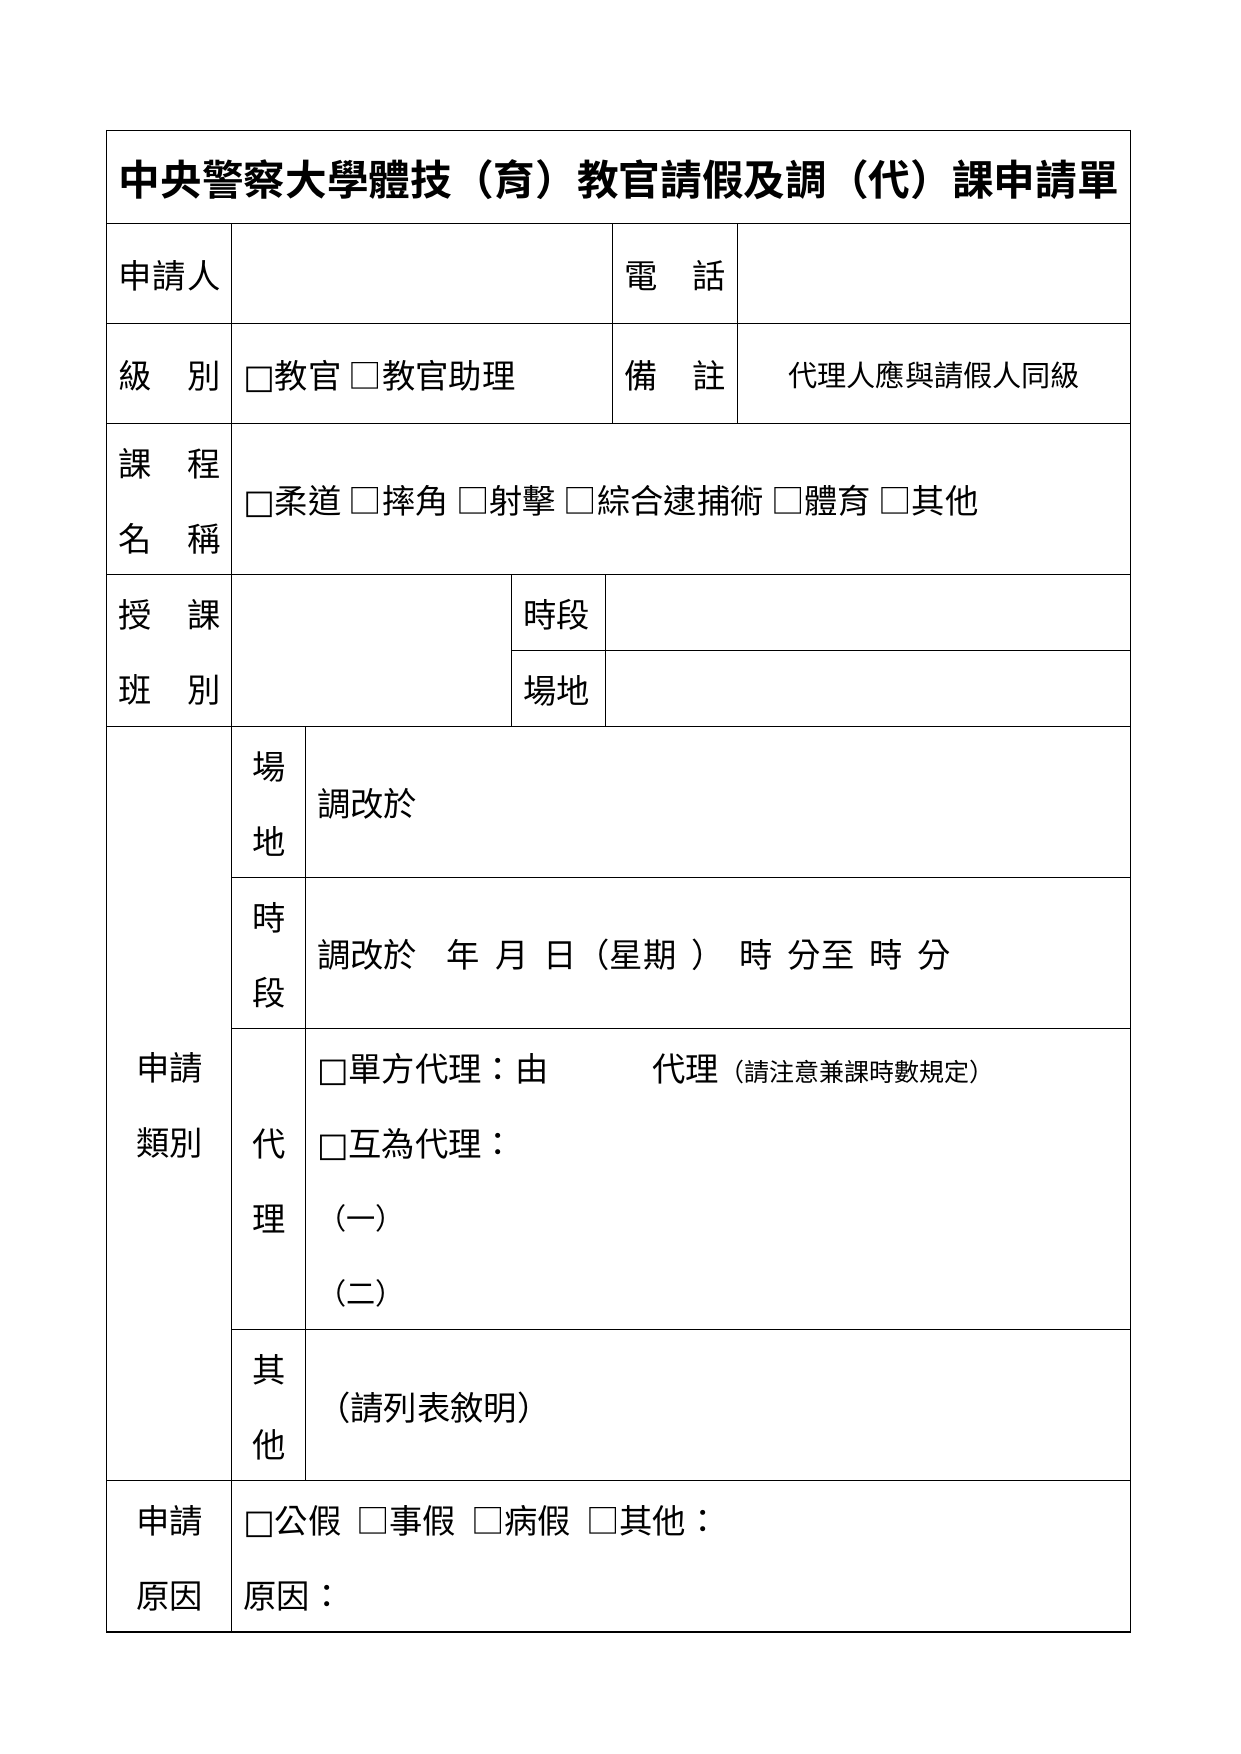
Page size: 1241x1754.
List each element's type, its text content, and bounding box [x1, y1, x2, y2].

table_cell 申請人 [107, 224, 231, 323]
table_cell 其他 [232, 1330, 305, 1480]
table_cell 時段 [232, 878, 305, 1028]
table_cell □教官 □教官助理 [232, 324, 612, 423]
table_cell 場地 [512, 651, 605, 726]
table_cell （請列表敘明） [306, 1330, 1130, 1480]
table_cell 申請 原因 [107, 1481, 231, 1631]
table_header 中央警察大學體技（育）教官請假及調（代）課申請單 [107, 131, 1130, 223]
table_cell [606, 575, 1130, 650]
table_cell □公假 □事假 □病假 □其他： 原因： [232, 1481, 1130, 1631]
table_cell 代理人應與請假人同級 [738, 324, 1130, 423]
table_cell 代理 [232, 1029, 305, 1329]
table_cell [606, 651, 1130, 726]
table_cell 授課 班別 [107, 575, 231, 726]
table_cell 場地 [232, 727, 305, 877]
table_cell 課程 名稱 [107, 424, 231, 574]
table_cell 備註 [613, 324, 737, 423]
table_cell 申請 類別 [107, 727, 231, 1480]
table_cell □單方代理：由 代理（請注意兼課時數規定） □互為代理： （一） （二） [306, 1029, 1130, 1329]
table_cell 電話 [613, 224, 737, 323]
table_cell 調改於 年 月 日（星期 ） 時 分至 時 分 [306, 878, 1130, 1028]
table_cell [738, 224, 1130, 323]
table_cell 級別 [107, 324, 231, 423]
table_cell [232, 224, 612, 323]
table_cell [232, 575, 511, 726]
table_cell □柔道 □摔角 □射擊 □綜合逮捕術 □體育 □其他 [232, 424, 1130, 574]
table_cell 時段 [512, 575, 605, 650]
table_cell 調改於 [306, 727, 1130, 877]
